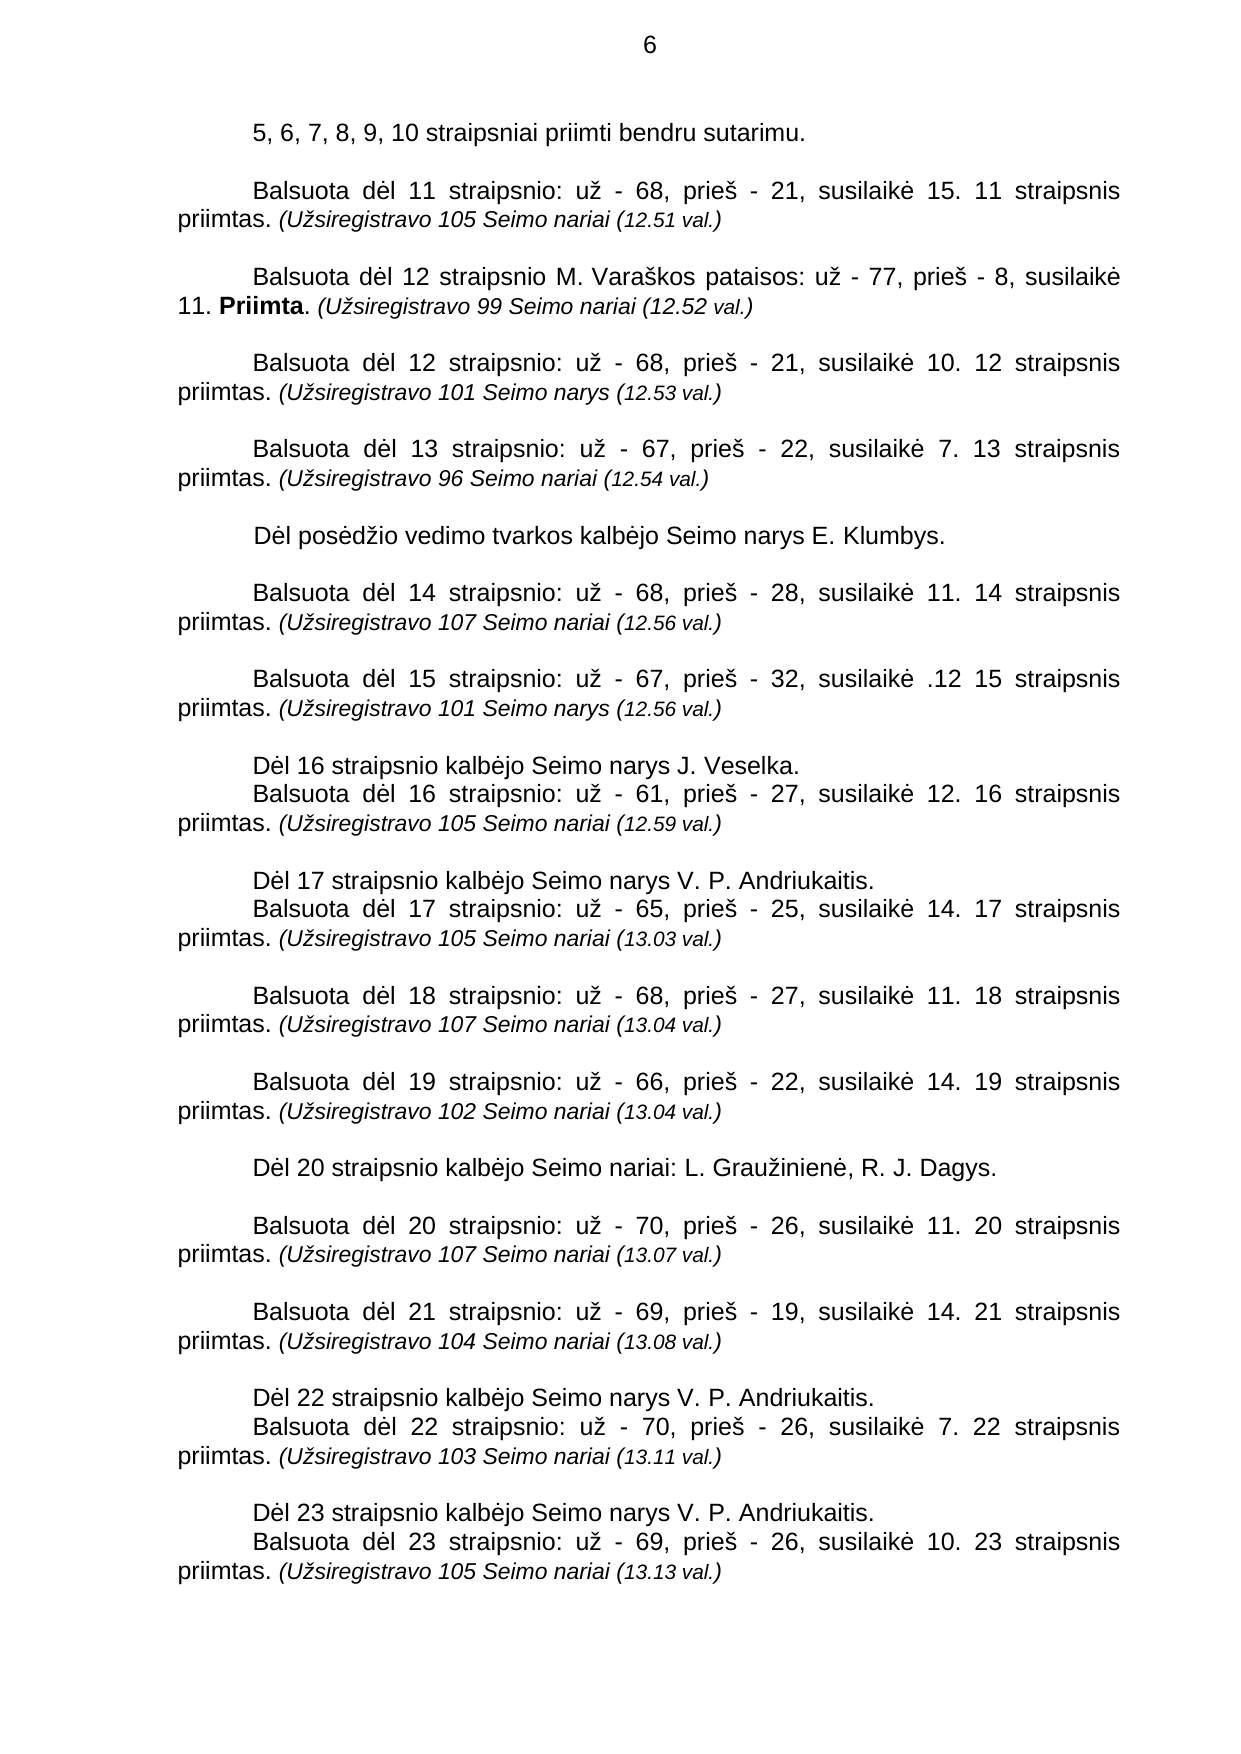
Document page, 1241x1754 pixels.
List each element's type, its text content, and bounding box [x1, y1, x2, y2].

text Balsuota dėl 21 straipsnio: už - 69, prieš - 19, susilaikė 14. 21 straipsnis priimtas. (Užsiregistravo 104 Seimo nariai (13.08 val.) [177, 1297, 1122, 1354]
text Balsuota dėl 22 straipsnio: už - 70, prieš - 26, susilaikė 7. 22 straipsnis priimtas. (Užsiregistravo 103 Seimo nariai (13.11 val.) [177, 1412, 1122, 1469]
text Balsuota dėl 18 straipsnio: už - 68, prieš - 27, susilaikė 11. 18 straipsnis priimtas. (Užsiregistravo 107 Seimo nariai (13.04 val.) [177, 981, 1122, 1038]
text Dėl 22 straipsnio kalbėjo Seimo narys V. P. Andriukaitis. [177, 1383, 1122, 1412]
text Balsuota dėl 11 straipsnio: už - 68, prieš - 21, susilaikė 15. 11 straipsnis priimtas. (Užsiregistravo 105 Seimo nariai (12.51 val.) [177, 176, 1122, 233]
text 5, 6, 7, 8, 9, 10 straipsniai priimti bendru sutarimu. [177, 118, 1122, 147]
text Balsuota dėl 17 straipsnio: už - 65, prieš - 25, susilaikė 14. 17 straipsnis priimtas. (Užsiregistravo 105 Seimo nariai (13.03 val.) [177, 894, 1122, 952]
text Dėl 16 straipsnio kalbėjo Seimo narys J. Veselka. [177, 751, 1122, 779]
text Dėl 20 straipsnio kalbėjo Seimo nariai: L. Graužinienė, R. J. Dagys. [177, 1153, 1122, 1182]
text Dėl 17 straipsnio kalbėjo Seimo narys V. P. Andriukaitis. [177, 866, 1122, 894]
text Balsuota dėl 13 straipsnio: už - 67, prieš - 22, susilaikė 7. 13 straipsnis priimtas. (Užsiregistravo 96 Seimo nariai (12.54 val.) [177, 434, 1122, 492]
text Balsuota dėl 20 straipsnio: už - 70, prieš - 26, susilaikė 11. 20 straipsnis priimtas. (Užsiregistravo 107 Seimo nariai (13.07 val.) [177, 1211, 1122, 1268]
text Balsuota dėl 12 straipsnio: už - 68, prieš - 21, susilaikė 10. 12 straipsnis priimtas. (Užsiregistravo 101 Seimo narys (12.53 val.) [177, 348, 1122, 406]
text Balsuota dėl 14 straipsnio: už - 68, prieš - 28, susilaikė 11. 14 straipsnis priimtas. (Užsiregistravo 107 Seimo nariai (12.56 val.) [177, 578, 1122, 636]
text Balsuota dėl 15 straipsnio: už - 67, prieš - 32, susilaikė .12 15 straipsnis priimtas. (Užsiregistravo 101 Seimo narys (12.56 val.) [177, 664, 1122, 722]
text Dėl 23 straipsnio kalbėjo Seimo narys V. P. Andriukaitis. [177, 1498, 1122, 1527]
text Balsuota dėl 12 straipsnio M. Varaškos pataisos: už - 77, prieš - 8, susilaikė 11. Priimta. (Užsiregistravo 99 Seimo nariai (12.52 val.) [177, 262, 1122, 319]
text Balsuota dėl 23 straipsnio: už - 69, prieš - 26, susilaikė 10. 23 straipsnis priimtas. (Užsiregistravo 105 Seimo nariai (13.13 val.) [177, 1527, 1122, 1584]
text Balsuota dėl 16 straipsnio: už - 61, prieš - 27, susilaikė 12. 16 straipsnis priimtas. (Užsiregistravo 105 Seimo nariai (12.59 val.) [177, 779, 1122, 837]
text Dėl posėdžio vedimo tvarkos kalbėjo Seimo narys E. Klumbys. [177, 521, 1122, 549]
text Balsuota dėl 19 straipsnio: už - 66, prieš - 22, susilaikė 14. 19 straipsnis priimtas. (Užsiregistravo 102 Seimo nariai (13.04 val.) [177, 1067, 1122, 1124]
